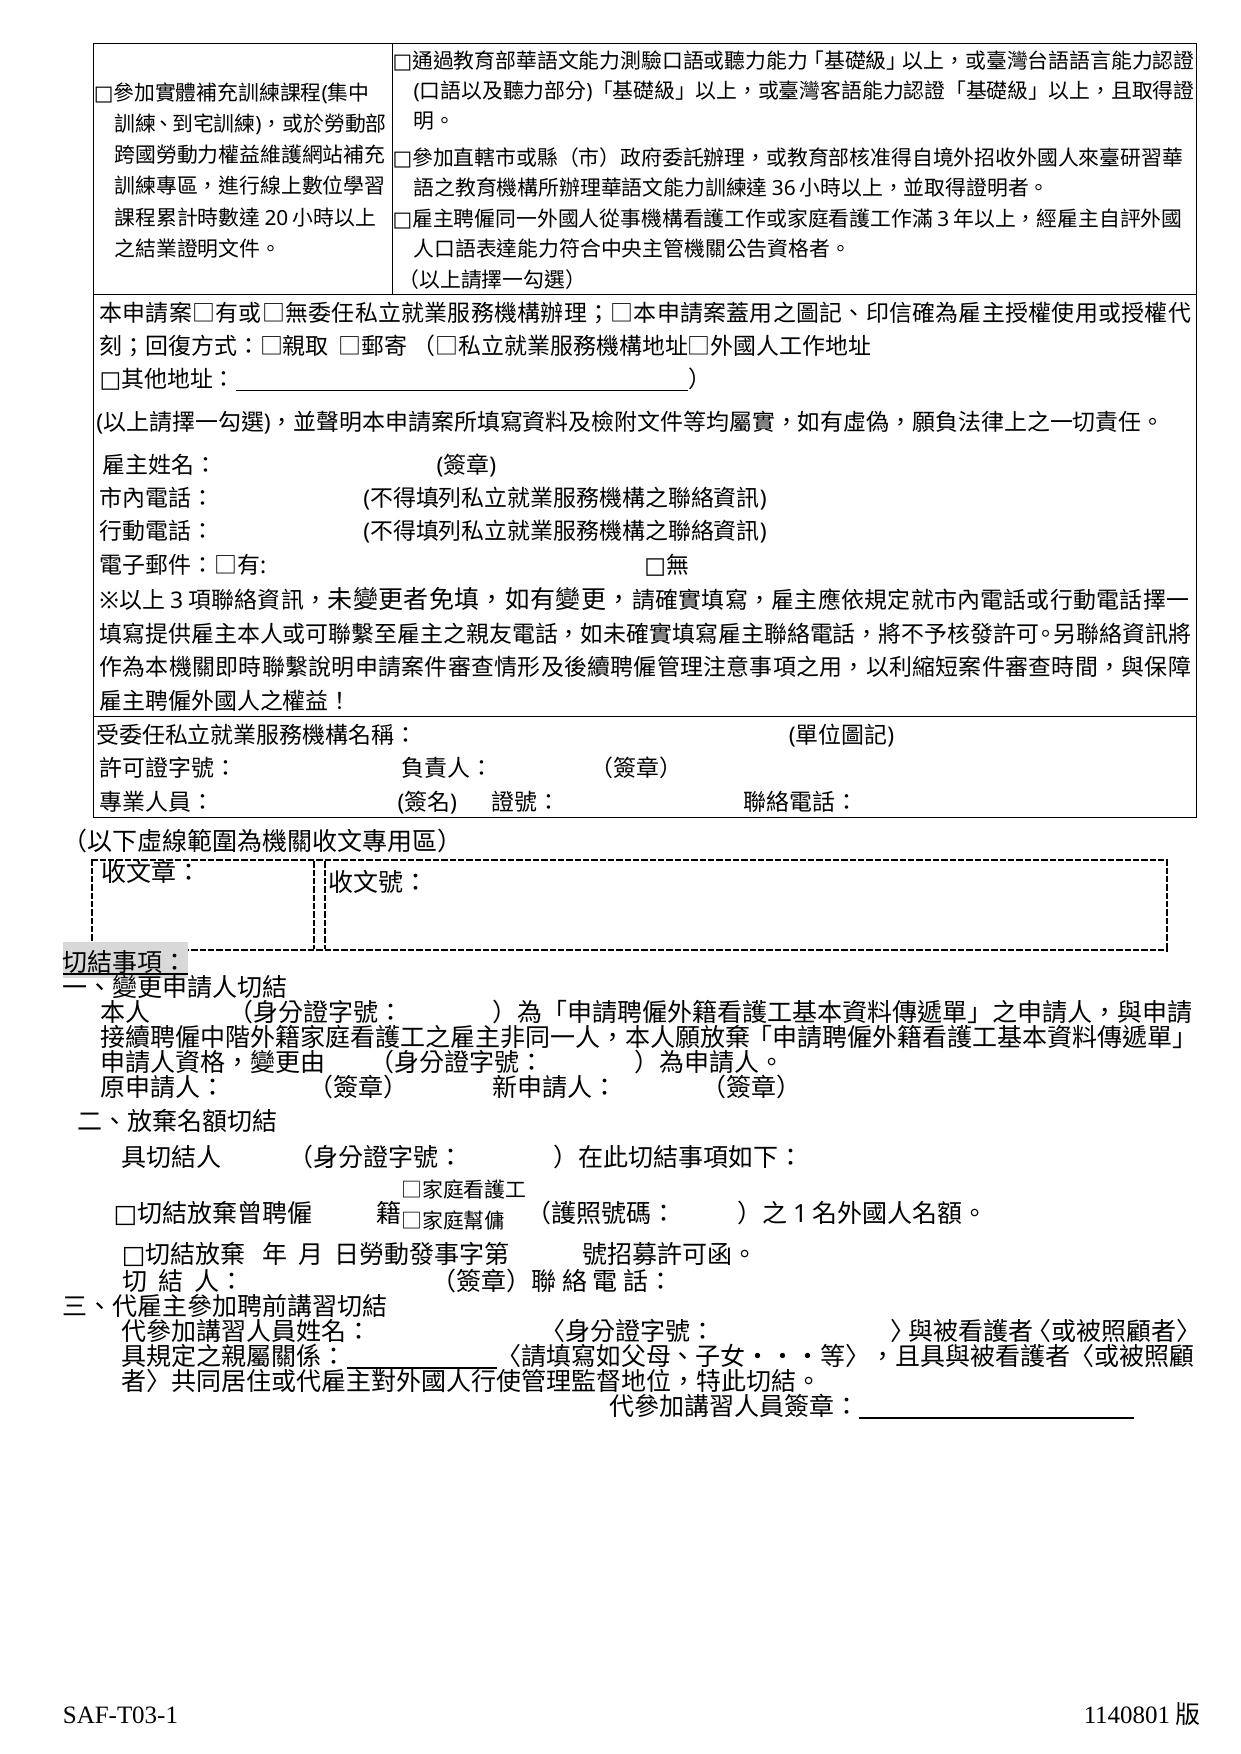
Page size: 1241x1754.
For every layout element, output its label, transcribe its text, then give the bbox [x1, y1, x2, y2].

text 切 結 人： （簽章）聯 絡 電 話： [122, 1270, 1194, 1295]
text 三、代雇主參加聘前講習切結 [63, 1295, 1194, 1320]
text □切結放棄曾聘僱 籍□家庭看護工□家庭幫傭（護照號碼： ）之1名外國人名額。 [78, 1174, 1194, 1234]
text 切結事項： [125, 951, 1194, 976]
table_cell □通過教育部華語文能力測驗口語或聽力能力「基礎級」以上，或臺灣台語語言能力認證(口語以及聽力部分)「基礎級」以上，或臺灣客語能力認證「基礎級」以上，且取得證明。 □參加直轄市或縣（市）政府委託辦理，或教育部核准得自境外招收外國人來臺研習華語之教育機構所辦理華語文能力訓練達36小時以上，並取得證明者。 □雇主聘僱同一外國人從事機構看護工作或家庭看護工作滿3年以上，經雇主自評外國人口語表達能力符合中央主管機關公告資格者。 （以上請擇一勾選） [393, 44, 1196, 293]
table_cell □參加實體補充訓練課程(集中訓練、到宅訓練)，或於勞動部跨國勞動力權益維護網站補充訓練專區，進行線上數位學習課程累計時數達20小時以上之結業證明文件。 [94, 44, 392, 293]
text 切結事項： [72, 954, 84, 973]
text □切結放棄 年 月 日勞動發事字第 號招募許可函。 [122, 1234, 1194, 1270]
text （以下虛線範圍為機關收文專用區） [63, 830, 1200, 855]
text 一、變更申請人切結 本人 （身分證字號： ）為「申請聘僱外籍看護工基本資料傳遞單」之申請人，與申請接續聘僱中階外籍家庭看護工之雇主非同一人，本人願放棄「申請聘僱外籍看護工基本資料傳遞單」申請人資格，變更由 （身分證字號： ）為申請人。 原申請人： （簽章） 新申請人： （簽章） [63, 976, 1194, 1101]
text 代參加講習人員簽章： [122, 1395, 1194, 1420]
text 切結事項： [63, 951, 123, 973]
table_header 收文章： [92, 859, 314, 949]
table_header 收文號： [325, 859, 1167, 949]
text 代參加講習人員姓名： 〈身分證字號： 〉與被看護者〈或被照顧者〉具規定之親屬關係： 〈請填寫如父母、子女・・・等〉，且具與被看護者〈或被照顧者〉共同居住或代雇主對外國人行使管理監督地位，特此切結。 [122, 1320, 1194, 1395]
table_header [314, 859, 325, 949]
table_cell 本申請案□有或□無委任私立就業服務機構辦理；□本申請案蓋用之圖記、印信確為雇主授權使用或授權代刻；回復方式：□親取 □郵寄 （□私立就業服務機構地址□外國人工作地址 □其他地址： ） (以上請擇一勾選)，並聲明本申請案所填寫資料及檢附文件等均屬實，如有虛偽，願負法律上之一切責任。 雇主姓名： (簽章) 市內電話： (不得填列私立就業服務機構之聯絡資訊) 行動電話： (不得填列私立就業服務機構之聯絡資訊) 電子郵件：□有: □無 ※以上3項聯絡資訊，未變更者免填，如有變更，請確實填寫，雇主應依規定就市內電話或行動電話擇一填寫提供雇主本人或可聯繫至雇主之親友電話，如未確實填寫雇主聯絡電話，將不予核發許可。另聯絡資訊將作為本機關即時聯繫說明申請案件審查情形及後續聘僱管理注意事項之用，以利縮短案件審查時間，與保障雇主聘僱外國人之權益！ [94, 295, 1196, 716]
table_cell 受委任私立就業服務機構名稱： (單位圖記) 許可證字號： 負責人： （簽章） 專業人員： (簽名) 證號： 聯絡電話： [94, 717, 1196, 817]
text 二、放棄名額切結 具切結人 （身分證字號： ）在此切結事項如下： [77, 1101, 1194, 1174]
